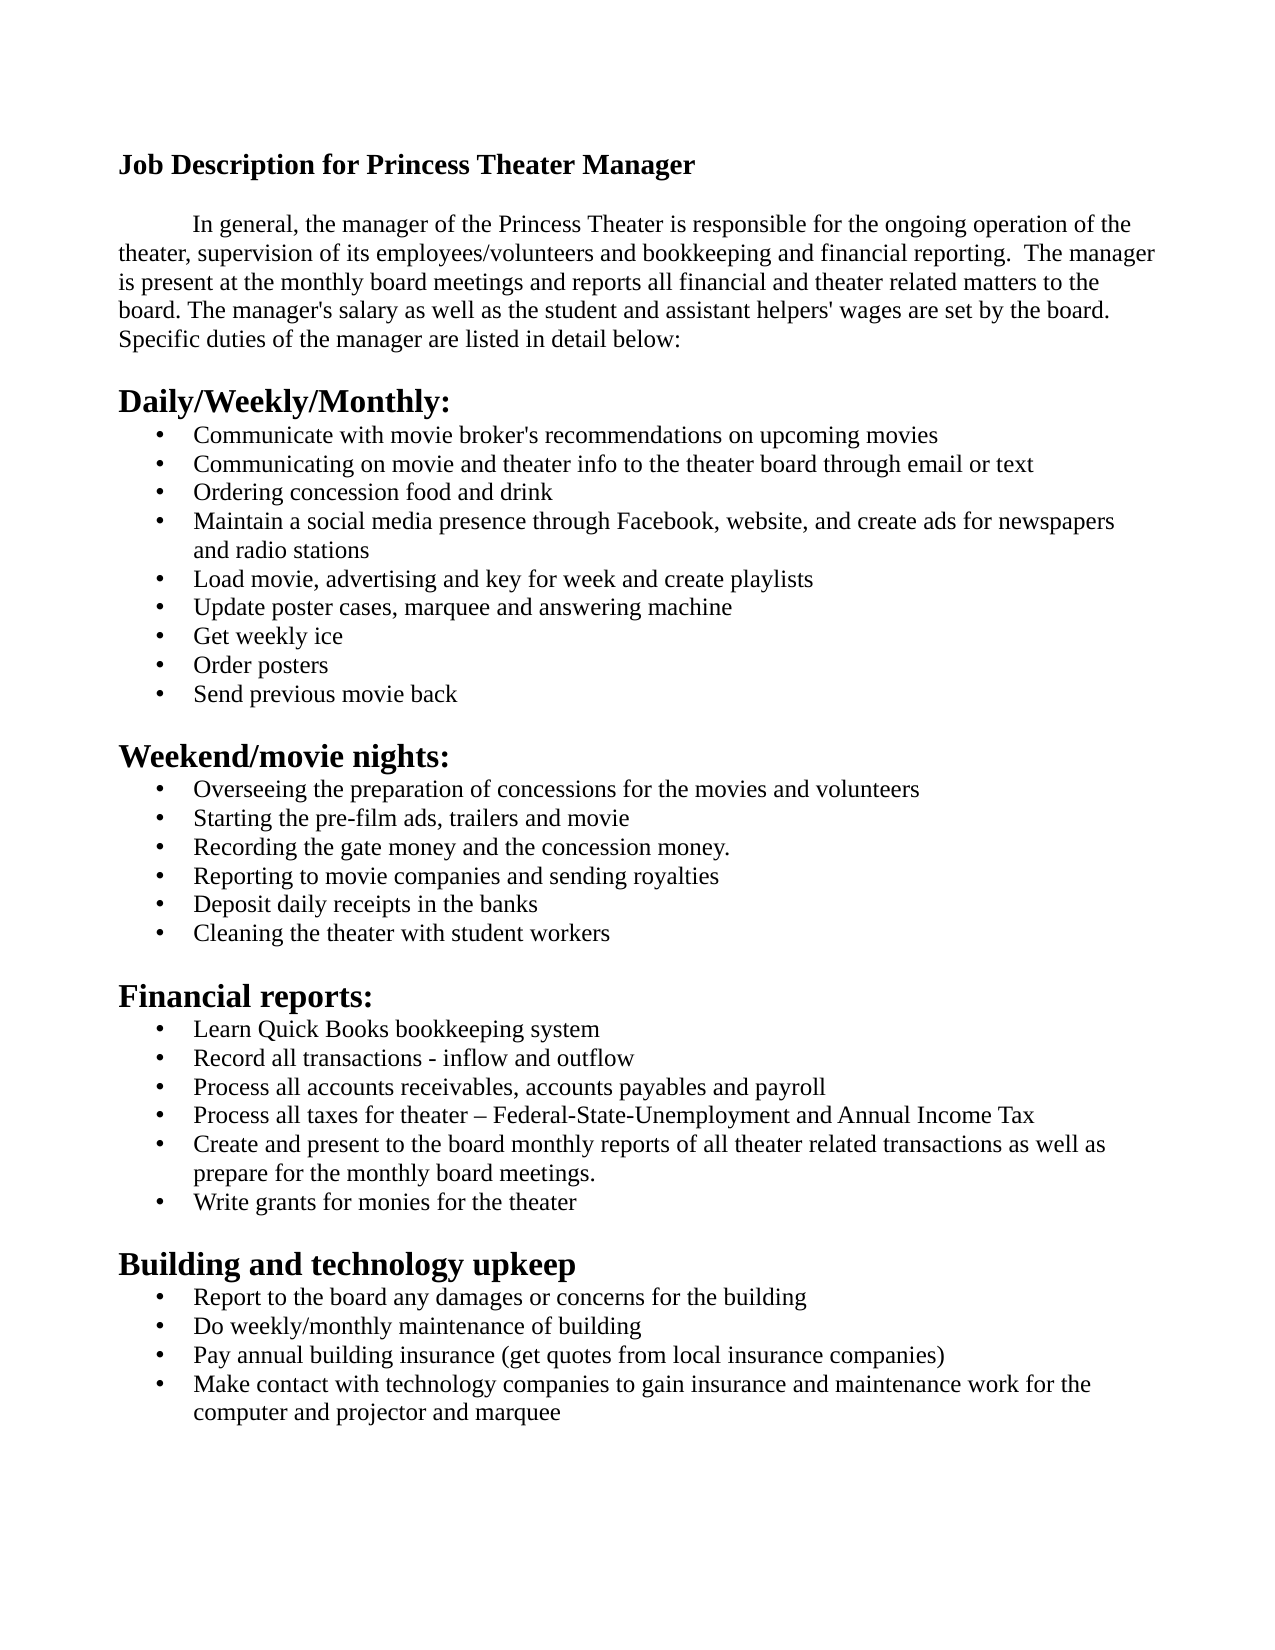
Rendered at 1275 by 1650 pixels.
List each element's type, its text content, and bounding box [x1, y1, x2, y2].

list Overseeing the preparation of concessions for the movies and volunteers [156, 774, 1157, 803]
text Job Description for Princess Theater Manager [118, 147, 1157, 180]
list Recording the gate money and the concession money. [156, 832, 1157, 861]
list Cleaning the theater with student workers [156, 918, 1157, 947]
list Deposit daily receipts in the banks [156, 889, 1157, 918]
list Send previous movie back [156, 679, 1157, 707]
list Load movie, advertising and key for week and create playlists [156, 564, 1157, 592]
text Weekend/movie nights: [118, 736, 1157, 774]
list Get weekly ice [156, 621, 1157, 650]
list Starting the pre-film ads, trailers and movie [156, 803, 1157, 832]
list Record all transactions - inflow and outflow [156, 1043, 1157, 1072]
list Learn Quick Books bookkeeping system [156, 1014, 1157, 1043]
list Order posters [156, 650, 1157, 679]
list Pay annual building insurance (get quotes from local insurance companies) [156, 1340, 1157, 1369]
list Process all taxes for theater – Federal-State-Unemployment and Annual Income Tax [156, 1100, 1157, 1129]
list Create and present to the board monthly reports of all theater related transactions as well as prepare for the monthly board meetings. [156, 1129, 1157, 1187]
list Communicate with movie broker's recommendations on upcoming movies [156, 420, 1157, 449]
list Maintain a social media presence through Facebook, website, and create ads for newspapers and radio stations [156, 506, 1157, 564]
list Process all accounts receivables, accounts payables and payroll [156, 1072, 1157, 1100]
list Report to the board any damages or concerns for the building [156, 1282, 1157, 1311]
text In general, the manager of the Princess Theater is responsible for the ongoing operation of the theater, supervision of its employees/volunteers and bookkeeping and financial reporting. The manager is present at the monthly board meetings and reports all financial and theater related matters to the board. The manager's salary as well as the student and assistant helpers' wages are set by the board. Specific duties of the manager are listed in detail below: [118, 209, 1157, 353]
list Communicating on movie and theater info to the theater board through email or text [156, 449, 1157, 477]
list Make contact with technology companies to gain insurance and maintenance work for the computer and projector and marquee [156, 1369, 1157, 1426]
text Financial reports: [118, 976, 1157, 1014]
list Do weekly/monthly maintenance of building [156, 1311, 1157, 1340]
text Daily/Weekly/Monthly: [118, 382, 1157, 420]
list Reporting to movie companies and sending royalties [156, 861, 1157, 889]
list Ordering concession food and drink [156, 477, 1157, 506]
text Building and technology upkeep [118, 1244, 1157, 1282]
list Update poster cases, marquee and answering machine [156, 592, 1157, 621]
list Write grants for monies for the theater [156, 1187, 1157, 1215]
